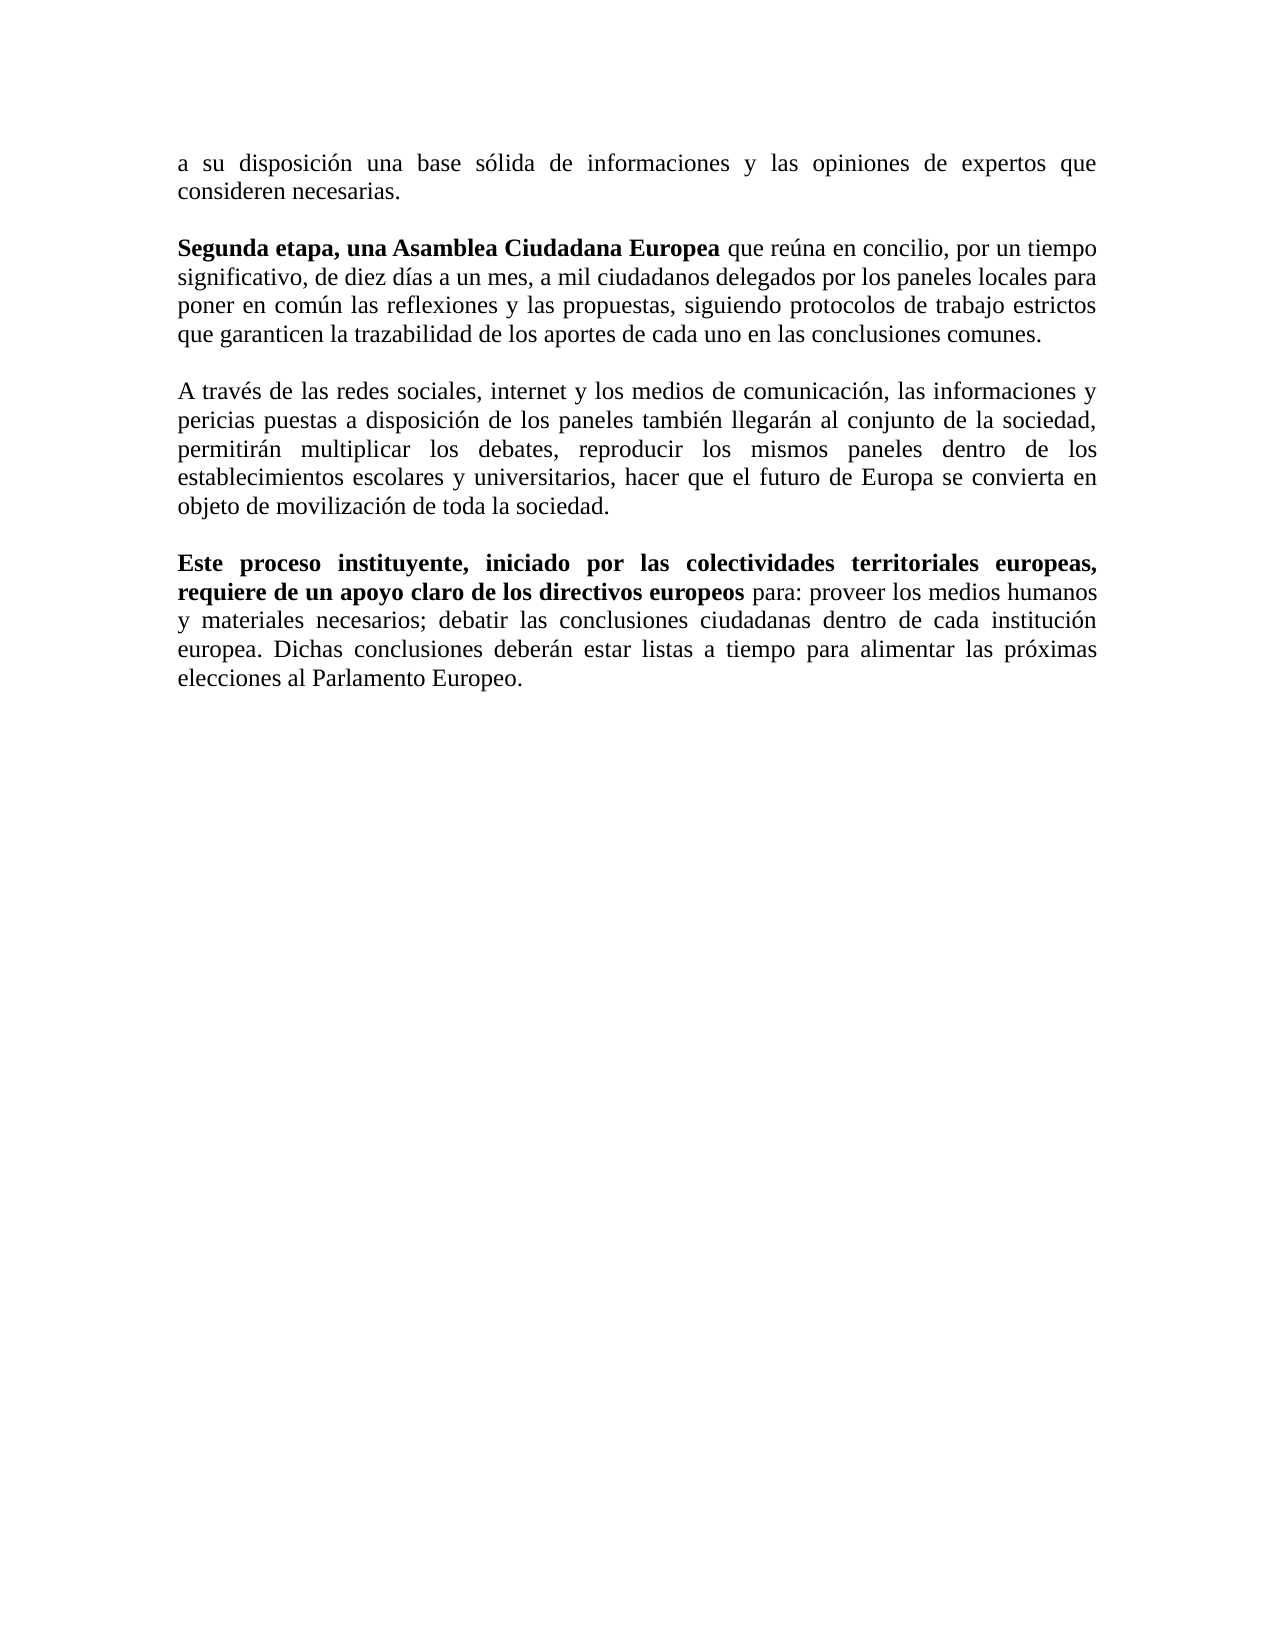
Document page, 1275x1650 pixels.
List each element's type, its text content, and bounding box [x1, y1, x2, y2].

text Segunda etapa, una Asamblea Ciudadana Europea que reúna en concilio, por un tiempo significativo, de diez días a un mes, a mil ciudadanos delegados por los paneles locales para poner en común las reflexiones y las propuestas, siguiendo protocolos de trabajo estrictos que garanticen la trazabilidad de los aportes de cada uno en las conclusiones comunes. [177, 233, 1098, 348]
text Este proceso instituyente, iniciado por las colectividades territoriales europeas, requiere de un apoyo claro de los directivos europeos para: proveer los medios humanos y materiales necesarios; debatir las conclusiones ciudadanas dentro de cada institución europea. Dichas conclusiones deberán estar listas a tiempo para alimentar las próximas elecciones al Parlamento Europeo. [177, 548, 1098, 692]
text a su disposición una base sólida de informaciones y las opiniones de expertos que consideren necesarias. [177, 148, 1098, 205]
text A través de las redes sociales, internet y los medios de comunicación, las informaciones y pericias puestas a disposición de los paneles también llegarán al conjunto de la sociedad, permitirán multiplicar los debates, reproducir los mismos paneles dentro de los establecimientos escolares y universitarios, hacer que el futuro de Europa se convierta en objeto de movilización de toda la sociedad. [177, 376, 1098, 520]
